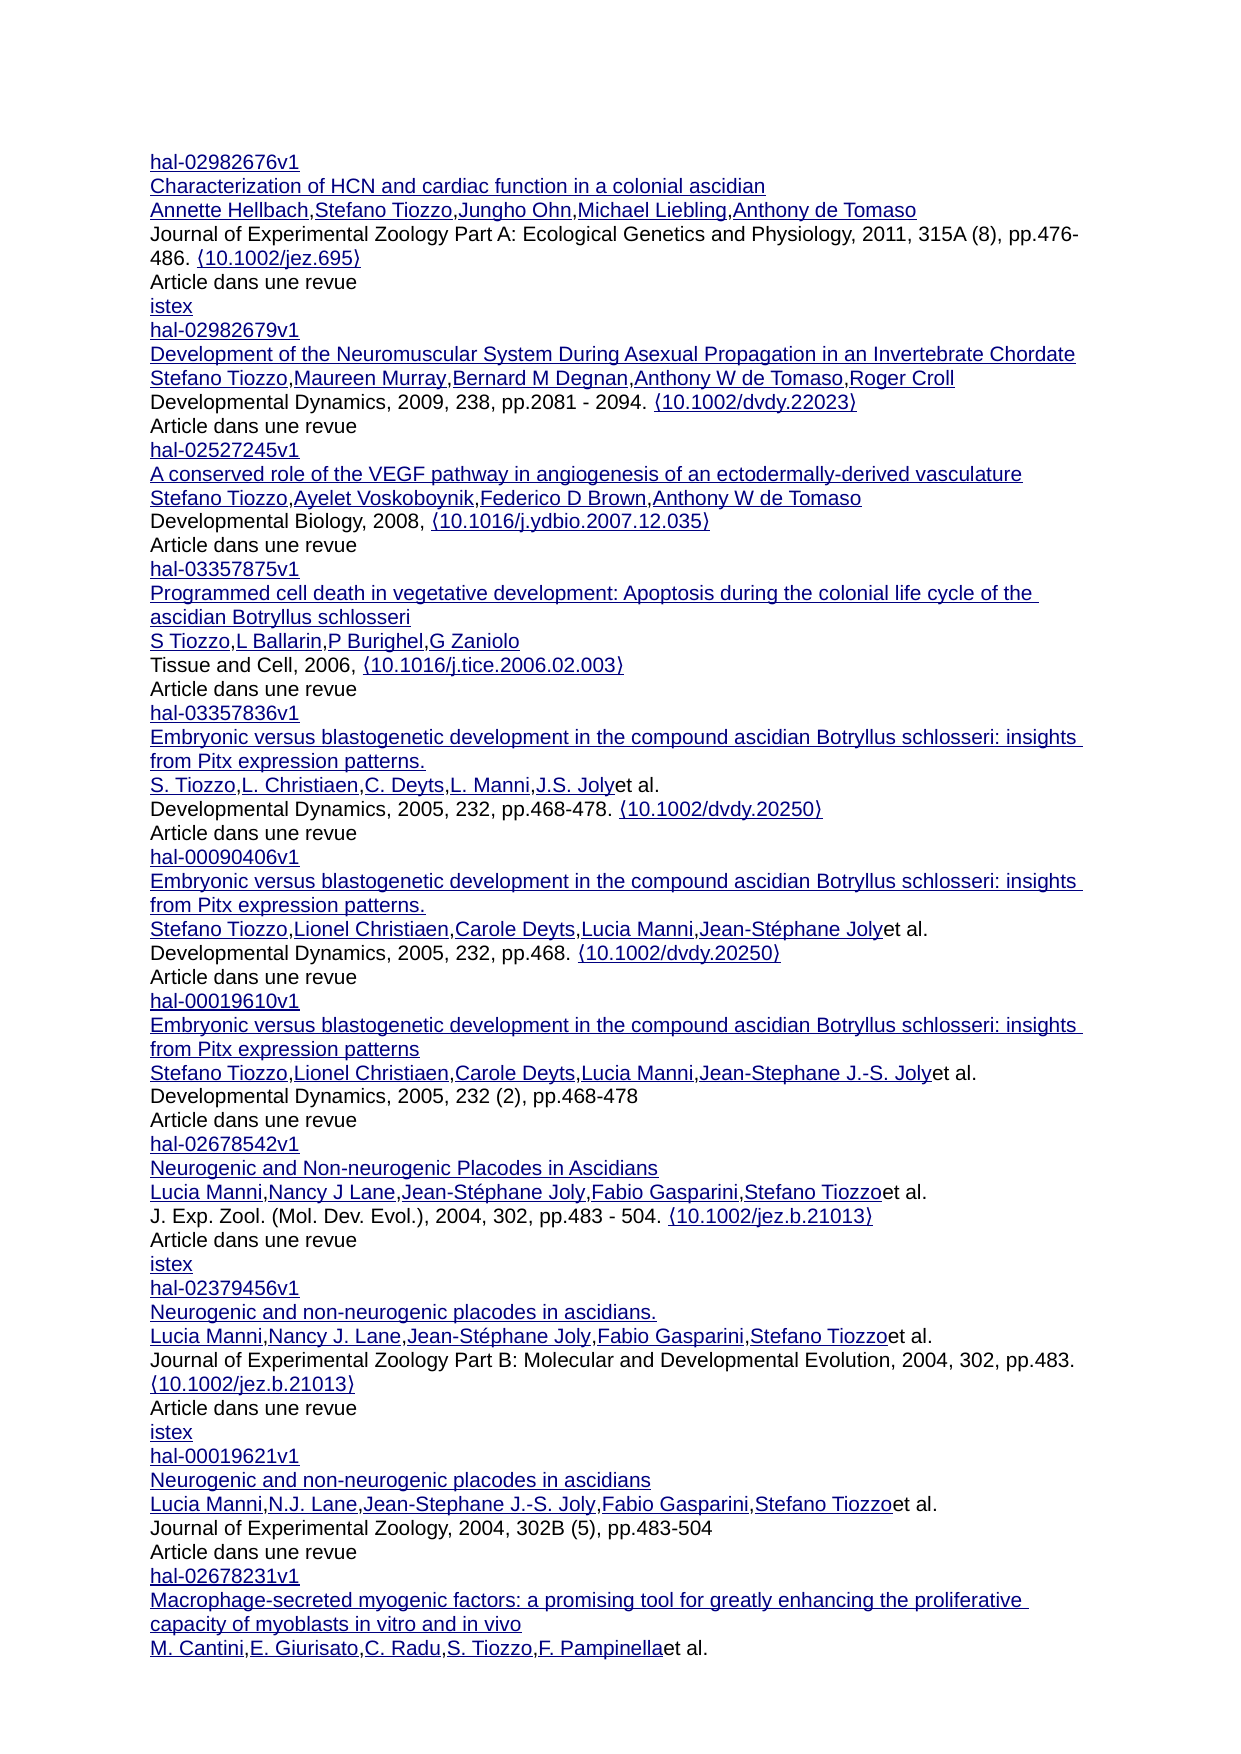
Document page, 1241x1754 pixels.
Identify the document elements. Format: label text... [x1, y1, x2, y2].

table_cell Development of the Neuromuscular System During Asexual Propagation in an Invertebrate Chordate Stefano Tiozzo,Maureen Murray,Bernard M Degnan,Anthony W de Tomaso,Roger Croll Developmental Dynamics, 2009, 238, pp.2081 - 2094. ⟨10.1002/dvdy.22023⟩ Article dans une revue hal-02527245v1 [150, 342, 1090, 461]
table_cell A conserved role of the VEGF pathway in angiogenesis of an ectodermally-derived vasculature Stefano Tiozzo,Ayelet Voskoboynik,Federico D Brown,Anthony W de Tomaso Developmental Biology, 2008, ⟨10.1016/j.ydbio.2007.12.035⟩ Article dans une revue hal-03357875v1 [150, 461, 1090, 581]
table_cell Programmed cell death in vegetative development: Apoptosis during the colonial life cycle of the ascidian Botryllus schlosseri S Tiozzo,L Ballarin,P Burighel,G Zaniolo Tissue and Cell, 2006, ⟨10.1016/j.tice.2006.02.003⟩ Article dans une revue hal-03357836v1 [150, 581, 1090, 725]
table_cell Neurogenic and Non-neurogenic Placodes in Ascidians Lucia Manni,Nancy J Lane,Jean-Stéphane Joly,Fabio Gasparini,Stefano Tiozzoet al. J. Exp. Zool. (Mol. Dev. Evol.), 2004, 302, pp.483 - 504. ⟨10.1002/jez.b.21013⟩ Article dans une revue istex hal-02379456v1 [150, 1156, 1090, 1300]
table_cell Embryonic versus blastogenetic development in the compound ascidian Botryllus schlosseri: insights from Pitx expression patterns. Stefano Tiozzo,Lionel Christiaen,Carole Deyts,Lucia Manni,Jean-Stéphane Jolyet al. Developmental Dynamics, 2005, 232, pp.468. ⟨10.1002/dvdy.20250⟩ Article dans une revue hal-00019610v1 [150, 869, 1090, 1012]
table_cell Macrophage-secreted myogenic factors: a promising tool for greatly enhancing the proliferative capacity of myoblasts in vitro and in vivo M. Cantini,E. Giurisato,C. Radu,S. Tiozzo,F. Pampinellaet al. [150, 1588, 1090, 1659]
table_cell Embryonic versus blastogenetic development in the compound ascidian Botryllus schlosseri: insights from Pitx expression patterns. S. Tiozzo,L. Christiaen,C. Deyts,L. Manni,J.S. Jolyet al. Developmental Dynamics, 2005, 232, pp.468-478. ⟨10.1002/dvdy.20250⟩ Article dans une revue hal-00090406v1 [150, 725, 1090, 869]
table_cell Neurogenic and non-neurogenic placodes in ascidians Lucia Manni,N.J. Lane,Jean-Stephane J.-S. Joly,Fabio Gasparini,Stefano Tiozzoet al. Journal of Experimental Zoology, 2004, 302B (5), pp.483-504 Article dans une revue hal-02678231v1 [150, 1468, 1090, 1587]
table_cell hal-02982676v1 [150, 150, 1090, 174]
table_cell Neurogenic and non-neurogenic placodes in ascidians. Lucia Manni,Nancy J. Lane,Jean-Stéphane Joly,Fabio Gasparini,Stefano Tiozzoet al. Journal of Experimental Zoology Part B: Molecular and Developmental Evolution, 2004, 302, pp.483. ⟨10.1002/jez.b.21013⟩ Article dans une revue istex hal-00019621v1 [150, 1300, 1090, 1468]
table_cell Characterization of HCN and cardiac function in a colonial ascidian Annette Hellbach,Stefano Tiozzo,Jungho Ohn,Michael Liebling,Anthony de Tomaso Journal of Experimental Zoology Part A: Ecological Genetics and Physiology, 2011, 315A (8), pp.476-486. ⟨10.1002/jez.695⟩ Article dans une revue istex hal-02982679v1 [150, 174, 1090, 342]
table_cell Embryonic versus blastogenetic development in the compound ascidian Botryllus schlosseri: insights from Pitx expression patterns Stefano Tiozzo,Lionel Christiaen,Carole Deyts,Lucia Manni,Jean-Stephane J.-S. Jolyet al. Developmental Dynamics, 2005, 232 (2), pp.468-478 Article dans une revue hal-02678542v1 [150, 1013, 1090, 1156]
